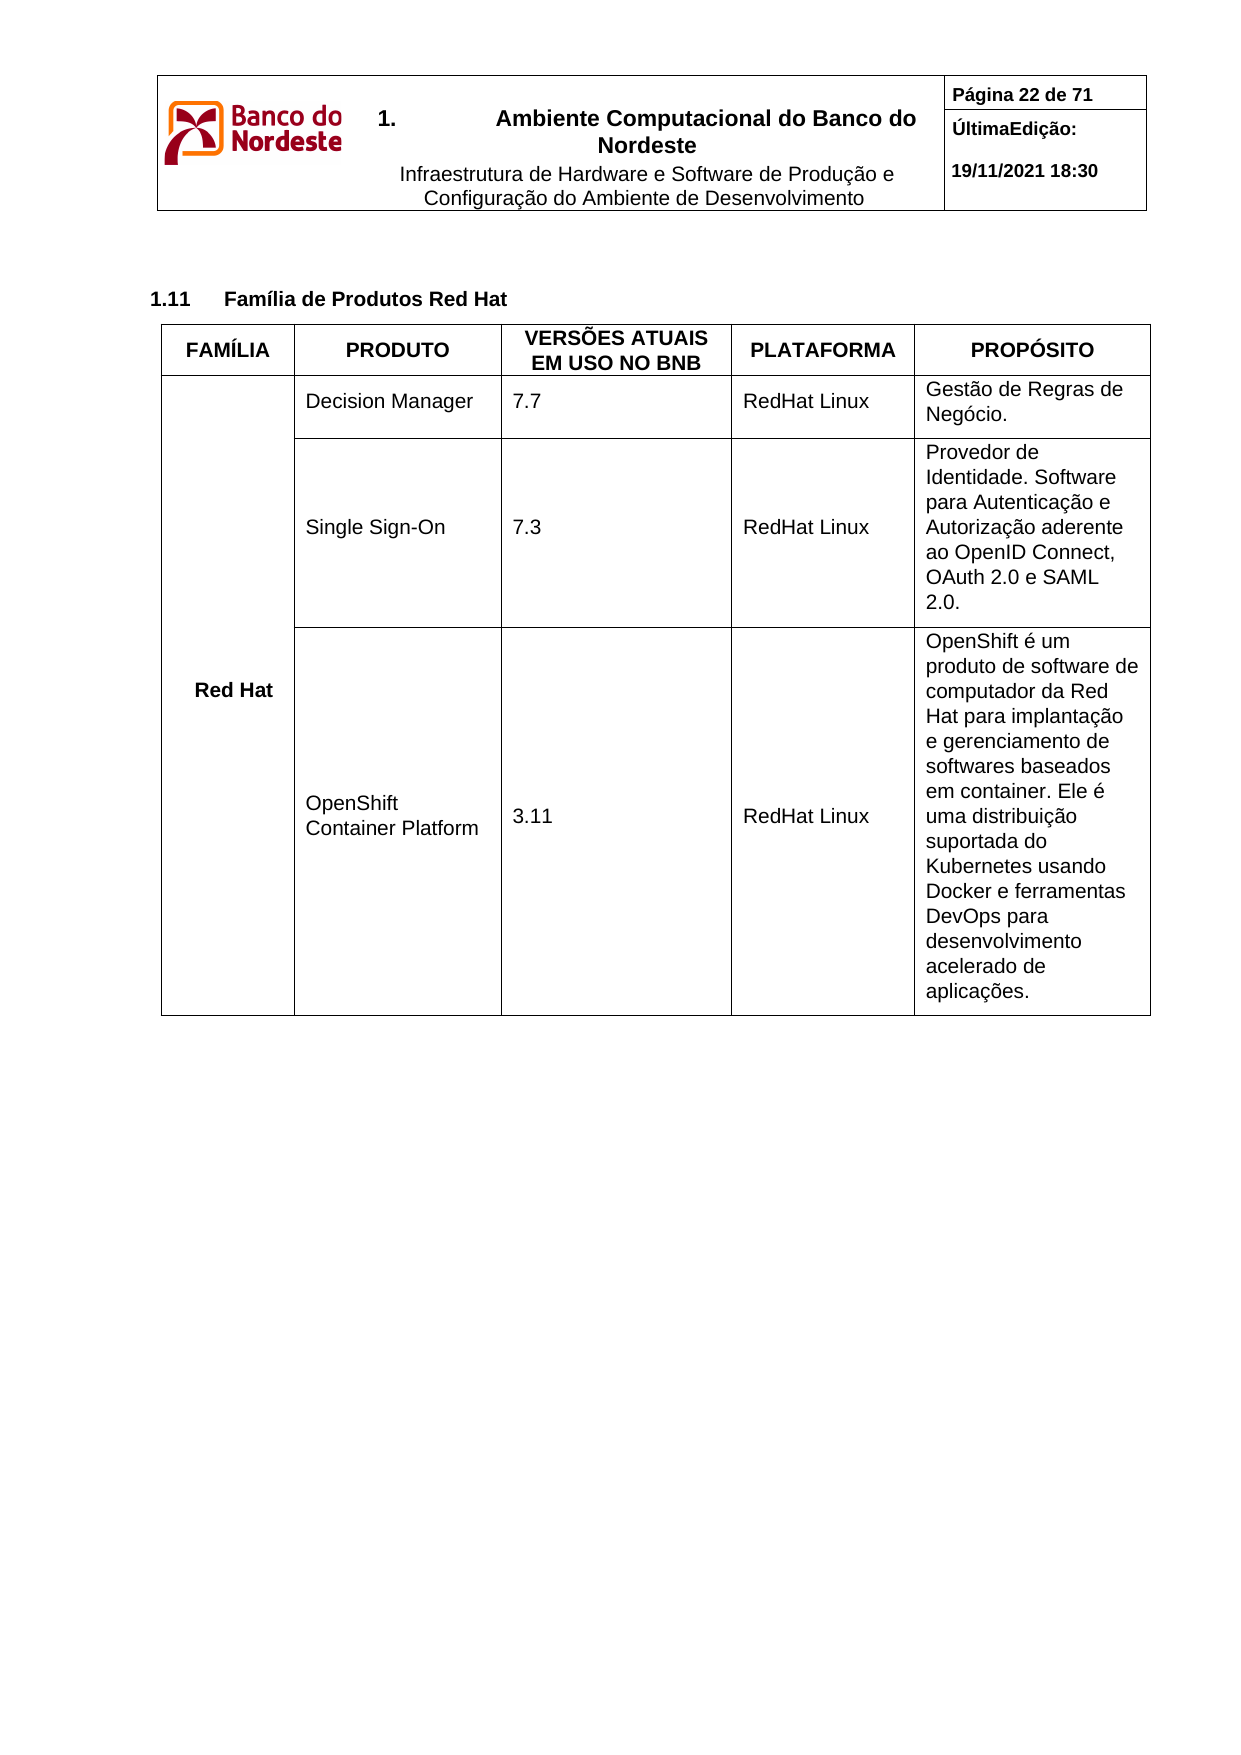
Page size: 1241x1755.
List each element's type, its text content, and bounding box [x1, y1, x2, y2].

table_header FAMÍLIA [162, 325, 294, 374]
table_cell RedHat Linux [732, 628, 914, 1015]
table_header PLATAFORMA [732, 325, 914, 374]
table_cell RedHat Linux [732, 376, 914, 438]
table_cell OpenShift é um produto de software de computador da Red Hat para implantação e gerenciamento de softwares baseados em container. Ele é uma distribuição suportada do Kubernetes usando Docker e ferramentas DevOps para desenvolvimento acelerado de aplicações. [915, 628, 1150, 1015]
table_cell OpenShift Container Platform [295, 628, 501, 1015]
table_header PRODUTO [295, 325, 501, 374]
table_cell Red Hat [162, 376, 294, 1015]
table_cell 7.3 [502, 439, 731, 627]
table_cell Decision Manager [295, 376, 501, 438]
table_cell Single Sign-On [295, 439, 501, 627]
table_cell Provedor de Identidade. Software para Autenticação e Autorização aderente ao OpenID Connect, OAuth 2.0 e SAML 2.0. [915, 439, 1150, 627]
table_cell 3.11 [502, 628, 731, 1015]
table_header VERSÕES ATUAIS EM USO NO BNB [502, 325, 731, 374]
table_cell 7.7 [502, 376, 731, 438]
table_cell RedHat Linux [732, 439, 914, 627]
subtitle Família de Produtos Red Hat [150, 286, 1090, 311]
table_cell Gestão de Regras de Negócio. [915, 376, 1150, 438]
table_header PROPÓSITO [915, 325, 1150, 374]
